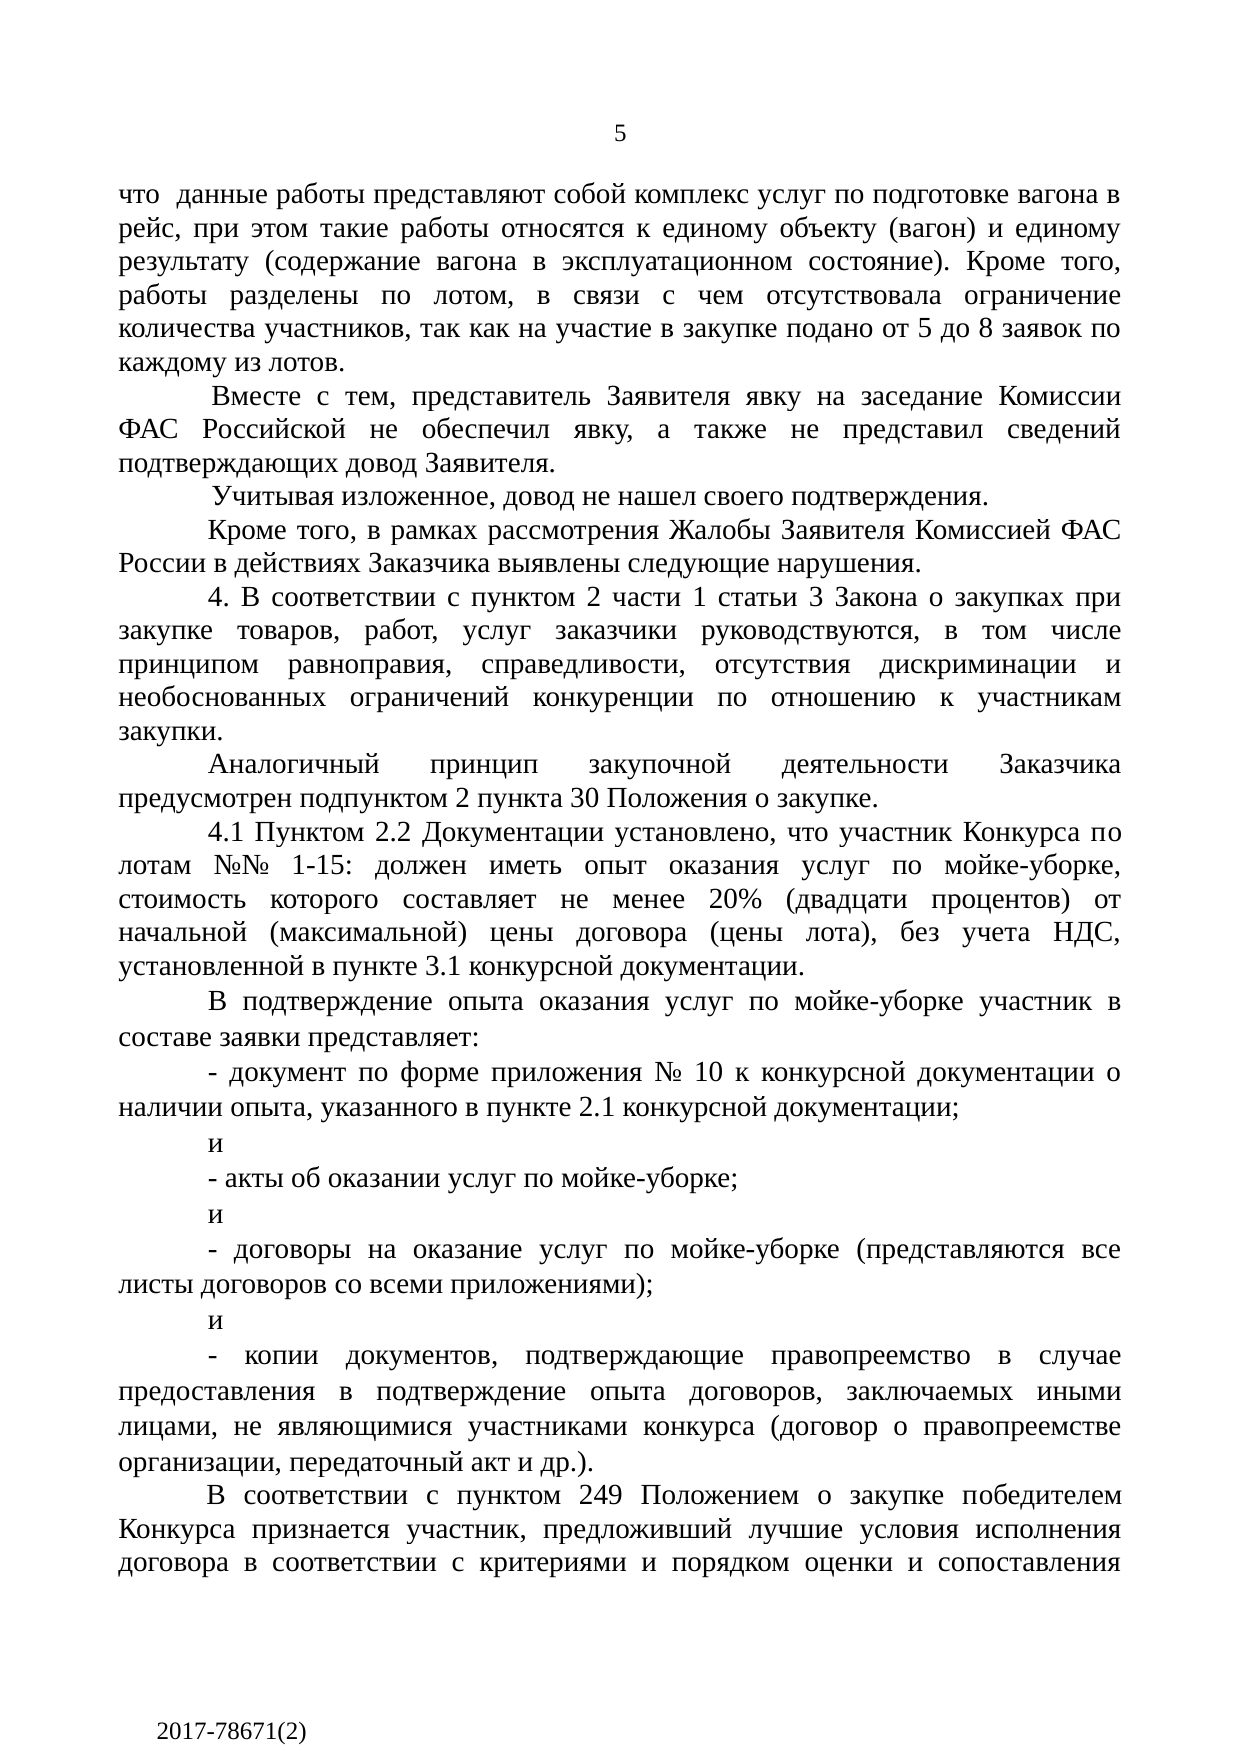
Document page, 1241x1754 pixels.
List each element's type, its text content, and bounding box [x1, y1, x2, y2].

text - документ по форме приложения № 10 к конкурсной документации о наличии опыта, указанного в пункте 2.1 конкурсной документации; [118, 1052, 1122, 1123]
text В подтверждение опыта оказания услуг по мойке-уборке участник в составе заявки представляет: [118, 981, 1122, 1052]
text и [118, 1194, 1122, 1229]
text что данные работы представляют собой комплекс услуг по подготовке вагона в рейс, при этом такие работы относятся к единому объекту (вагон) и единому результату (содержание вагона в эксплуатационном состояние). Кроме того, работы разделены по лотом, в связи с чем отсутствовала ограничение количества участников, так как на участие в закупке подано от 5 до 8 заявок по каждому из лотов. [118, 176, 1122, 378]
text Аналогичный принцип закупочной деятельности Заказчика предусмотрен подпунктом 2 пункта 30 Положения о закупке. [118, 747, 1122, 814]
text - акты об оказании услуг по мойке-уборке; [118, 1158, 1122, 1194]
text 4. В соответствии с пунктом 2 части 1 статьи 3 Закона о закупках при закупке товаров, работ, услуг заказчики руководствуются, в том числе принципом равноправия, справедливости, отсутствия дискриминации и необоснованных ограничений конкуренции по отношению к участникам закупки. [118, 579, 1122, 747]
text и [118, 1300, 1122, 1336]
text Вместе с тем, представитель Заявителя явку на заседание Комиссии ФАС Российской не обеспечил явку, а также не представил сведений подтверждающих довод Заявителя. [118, 378, 1122, 478]
text Учитывая изложенное, довод не нашел своего подтверждения. [118, 478, 1122, 512]
text и [118, 1123, 1122, 1158]
text - договоры на оказание услуг по мойке-уборке (представляются все листы договоров со всеми приложениями); [118, 1229, 1122, 1300]
text 4.1 Пунктом 2.2 Документации установлено, что участник Конкурса по лотам №№ 1-15: должен иметь опыт оказания услуг по мойке-уборке, стоимость которого составляет не менее 20% (двадцати процентов) от начальной (максимальной) цены договора (цены лота), без учета НДС, установленной в пункте 3.1 конкурсной документации. [118, 814, 1122, 981]
text Кроме того, в рамках рассмотрения Жалобы Заявителя Комиссией ФАС России в действиях Заказчика выявлены следующие нарушения. [118, 512, 1122, 579]
text В соответствии с пунктом 249 Положением о закупке победителем Конкурса признается участник, предложивший лучшие условия исполнения договора в соответствии с критериями и порядком оценки и сопоставления [118, 1477, 1122, 1578]
text - копии документов, подтверждающие правопреемство в случае предоставления в подтверждение опыта договоров, заключаемых иными лицами, не являющимися участниками конкурса (договор о правопреемстве организации, передаточный акт и др.). [118, 1336, 1122, 1477]
